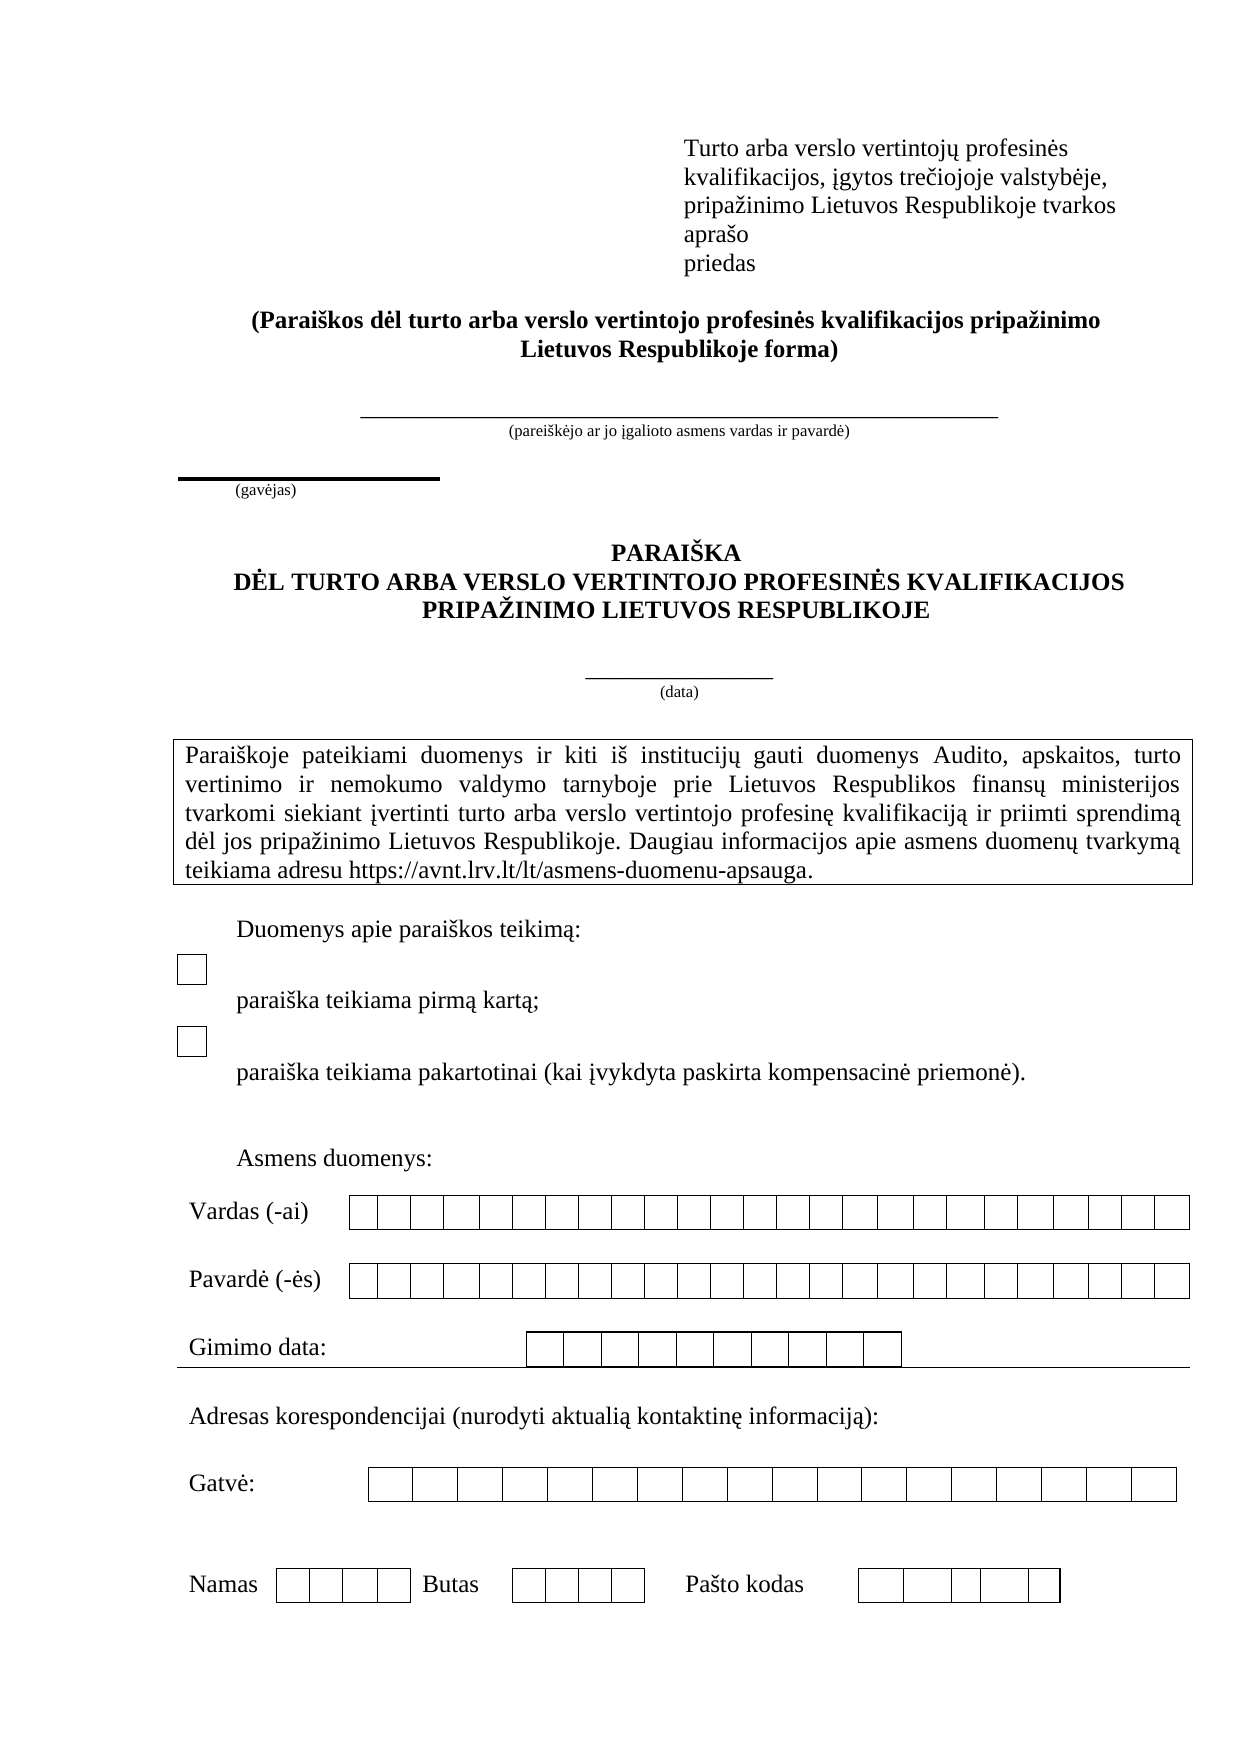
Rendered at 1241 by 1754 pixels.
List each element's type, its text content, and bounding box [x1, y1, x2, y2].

table_cell [177, 1298, 1190, 1331]
table_cell Pašto kodas [645, 1568, 858, 1602]
table_header [827, 1333, 863, 1366]
table_cell [645, 1264, 677, 1297]
table_cell [678, 1264, 710, 1297]
table_header [1122, 1196, 1154, 1229]
table_header Vardas (-ai) [177, 1195, 349, 1229]
table_header [548, 1468, 592, 1501]
table_header [1042, 1468, 1086, 1501]
table_cell [859, 1569, 903, 1602]
table_cell [177, 1229, 1190, 1263]
table_cell [1061, 1568, 1190, 1602]
table_cell [513, 1569, 545, 1602]
table_header [997, 1468, 1041, 1501]
table_header [645, 1196, 677, 1229]
table_header [458, 1468, 502, 1501]
table_cell [480, 1264, 512, 1297]
table_header [683, 1468, 727, 1501]
text Paraiška [177, 538, 1181, 567]
table_cell [177, 1331, 525, 1367]
text paraiška teikiama pirmą kartą; [177, 985, 1181, 1014]
text Duomenys apie paraiškos teikimą: [177, 914, 1181, 942]
text Turto arba verslo vertintojų profesinės kvalifikacijos, įgytos trečiojoje valstybėje, pripažinimo Lietuvos Respublikoje tvarkos aprašo [683, 133, 1181, 248]
table_cell Pavardė (-ės) [177, 1263, 349, 1297]
table_cell [444, 1264, 479, 1297]
table_header [864, 1333, 901, 1366]
table_header [444, 1196, 479, 1229]
table_cell [777, 1264, 809, 1297]
table_cell [843, 1264, 877, 1297]
table_header [411, 1196, 443, 1229]
table_header [178, 955, 206, 984]
table_header [939, 1331, 976, 1366]
text paraiška teikiama pakartotinai (kai įvykdyta paskirta kompensacinė priemonė). [177, 1057, 1181, 1086]
table_header [976, 1331, 1013, 1366]
table_cell [343, 1569, 377, 1602]
table_header [564, 1333, 601, 1366]
table_header [546, 1196, 578, 1229]
table_cell Adresas korespondencijai (nurodyti aktualią kontaktinę informaciją): [177, 1368, 1190, 1568]
table_cell [878, 1264, 913, 1297]
text dėl TURTO ARBA VERSLO VERTINTOJO profesinės kvalifikacijos pripažinimo Lietuvos Respublikoje [177, 567, 1181, 624]
table_header [902, 1331, 938, 1366]
table_cell [546, 1264, 578, 1297]
table_header [527, 1333, 563, 1366]
table_header Gatvė: [189, 1467, 368, 1501]
table_cell [1089, 1264, 1121, 1297]
table_cell [579, 1569, 611, 1602]
table_cell [546, 1569, 578, 1602]
table_header [378, 1196, 410, 1229]
table_cell [1122, 1264, 1154, 1297]
table_header [1126, 1331, 1163, 1366]
table_header [843, 1196, 877, 1229]
table_header [1132, 1468, 1176, 1501]
table_cell [277, 1569, 309, 1602]
table_header [985, 1196, 1017, 1229]
table_header [593, 1468, 637, 1501]
table_header [1014, 1331, 1051, 1366]
text (data) [177, 682, 1181, 710]
table_header [638, 1468, 682, 1501]
text _______________ [177, 653, 1181, 682]
table_header [1164, 1331, 1190, 1366]
table_header [513, 1196, 545, 1229]
table_header [947, 1196, 984, 1229]
table_header [914, 1196, 946, 1229]
table_header [1051, 1331, 1088, 1366]
table_cell Namas [177, 1568, 276, 1602]
table_header [639, 1333, 676, 1366]
table_header [602, 1333, 638, 1366]
table_header [1089, 1331, 1126, 1366]
text Lietuvos Respublikoje forma) [177, 334, 1181, 363]
table_cell [711, 1264, 743, 1297]
table_header [1155, 1196, 1189, 1229]
table_cell [947, 1264, 984, 1297]
table_header [413, 1468, 457, 1501]
table_header [503, 1468, 547, 1501]
table_header [907, 1468, 951, 1501]
table_cell [310, 1569, 342, 1602]
table_cell [411, 1264, 443, 1297]
table_cell Butas [411, 1568, 512, 1602]
table_header [1089, 1196, 1121, 1229]
table_cell [378, 1569, 410, 1602]
table_header [350, 1196, 377, 1229]
table_cell [810, 1264, 842, 1297]
table_cell [1155, 1264, 1189, 1297]
table_header [810, 1196, 842, 1229]
table_header [777, 1196, 809, 1229]
text Asmens duomenys: [236, 1143, 1181, 1172]
table_cell [378, 1264, 410, 1297]
table_header [789, 1333, 826, 1366]
text (gavėjas) [177, 480, 354, 509]
table_header [1018, 1196, 1053, 1229]
table_cell [1054, 1264, 1088, 1297]
table_header [744, 1196, 776, 1229]
table_header [818, 1468, 861, 1501]
text (Paraiškos dėl turto arba verslo vertintojo profesinės kvalifikacijos pripažinimo [177, 305, 1181, 334]
table_cell [904, 1569, 951, 1602]
table_header [369, 1468, 412, 1501]
table_cell [952, 1569, 980, 1602]
text priedas [683, 248, 1181, 277]
table_header [1087, 1468, 1131, 1501]
table_header [480, 1196, 512, 1229]
table_header [677, 1333, 713, 1366]
table_cell [612, 1264, 644, 1297]
table_header [711, 1196, 743, 1229]
table_cell [985, 1264, 1017, 1297]
table_header [752, 1333, 788, 1366]
table_header [612, 1196, 644, 1229]
text (pareiškėjo ar jo įgalioto asmens vardas ir pavardė) [177, 420, 1181, 449]
table_cell [914, 1264, 946, 1297]
table_header [878, 1196, 913, 1229]
table_header [773, 1468, 817, 1501]
table_header Paraiškoje pateikiami duomenys ir kiti iš institucijų gauti duomenys Audito, apskaitos, turto vertinimo ir nemokumo valdymo tarnyboje prie Lietuvos Respublikos finansų ministerijos tvarkomi siekiant įvertinti turto arba verslo vertintojo profesinę kvalifikaciją ir priimti sprendimą dėl jos pripažinimo Lietuvos Respublikoje. Daugiau informacijos apie asmens duomenų tvarkymą teikiama adresu https://avnt.lrv.lt/lt/asmens-duomenu-apsauga. [174, 740, 1192, 884]
table_header [579, 1196, 611, 1229]
table_cell [1029, 1569, 1059, 1602]
table_header [678, 1196, 710, 1229]
table_header [862, 1468, 906, 1501]
table_cell [513, 1264, 545, 1297]
text ___________________________________________________ [177, 392, 1181, 420]
table_cell [1018, 1264, 1053, 1297]
table_header [714, 1333, 751, 1366]
table_cell [612, 1569, 644, 1602]
table_cell [744, 1264, 776, 1297]
table_cell [579, 1264, 611, 1297]
table_header [1054, 1196, 1088, 1229]
table_header [178, 1027, 206, 1056]
table_header Gimimo data: [189, 1331, 526, 1366]
table_header [952, 1468, 996, 1501]
table_cell [981, 1569, 1028, 1602]
table_cell [350, 1264, 377, 1297]
table_header [728, 1468, 772, 1501]
